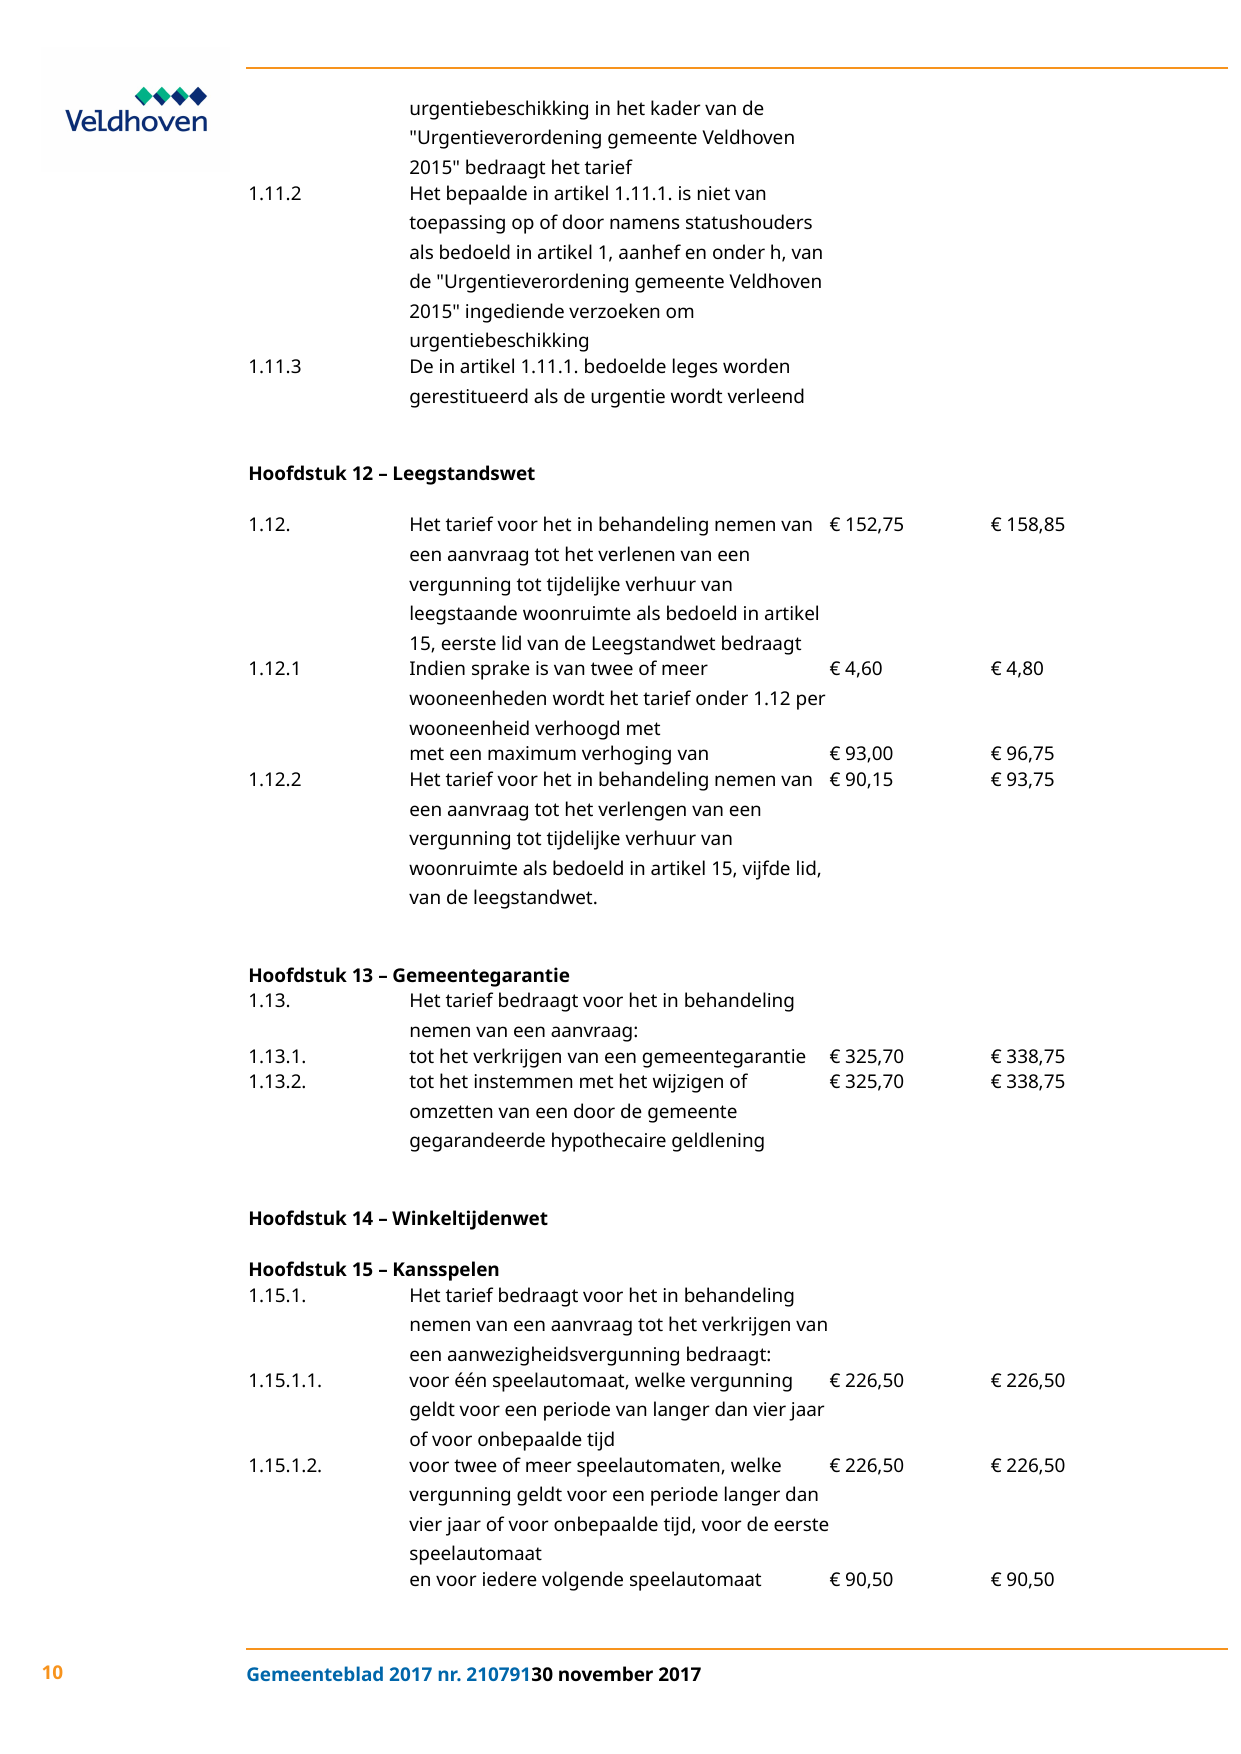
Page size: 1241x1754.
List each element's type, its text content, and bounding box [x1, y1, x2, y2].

table_cell [991, 1205, 1152, 1231]
table_cell voor één speelautomaat, welke vergunning geldt voor een periode van langer dan vier jaar of voor onbepaalde tijd [409, 1367, 829, 1452]
table_cell [829, 936, 991, 962]
table_cell [991, 486, 1152, 512]
table_cell € 93,00 [829, 741, 991, 766]
table_cell [409, 936, 829, 962]
table_cell [409, 1154, 829, 1179]
table_cell Het tarief bedraagt voor het in behandeling nemen van een aanvraag: [409, 988, 829, 1043]
table_cell [991, 910, 1152, 936]
table_cell [248, 1179, 409, 1205]
table_cell Indien sprake is van twee of meer wooneenheden wordt het tarief onder 1.12 per wooneenheid verhoogd met [409, 656, 829, 741]
table_cell [991, 1179, 1152, 1205]
table_cell [829, 962, 991, 987]
table_cell [248, 1566, 409, 1592]
table_cell € 325,70 [829, 1043, 991, 1068]
table_cell 1.11.3 [248, 353, 409, 409]
table_cell 1.15.1. [248, 1282, 409, 1367]
table_cell [829, 460, 991, 486]
table_cell [991, 1256, 1152, 1282]
table_cell € 158,85 [991, 512, 1152, 656]
table_cell € 325,70 [829, 1069, 991, 1153]
table_cell tot het verkrijgen van een gemeentegarantie [409, 1043, 829, 1068]
table_cell De in artikel 1.11.1. bedoelde leges worden gerestitueerd als de urgentie wordt verleend [409, 353, 829, 409]
table_cell € 226,50 [991, 1452, 1152, 1566]
table_cell [829, 1282, 991, 1367]
table_cell € 226,50 [829, 1452, 991, 1566]
table_cell € 226,50 [829, 1367, 991, 1452]
table_cell [248, 910, 409, 936]
table_cell [991, 434, 1152, 460]
table_cell [409, 409, 829, 434]
table_cell [991, 936, 1152, 962]
table_cell [829, 180, 991, 353]
table_cell [991, 962, 1152, 987]
table_cell [409, 910, 829, 936]
table_cell [409, 486, 829, 512]
table_cell [829, 486, 991, 512]
table_cell Hoofdstuk 13 – Gemeentegarantie [248, 962, 829, 987]
table_cell Hoofdstuk 14 – Winkeltijdenwet [248, 1205, 829, 1231]
table_cell [829, 409, 991, 434]
table_cell [829, 95, 991, 180]
table_cell € 93,75 [991, 766, 1152, 910]
table_cell € 96,75 [991, 741, 1152, 766]
table_cell 1.15.1.2. [248, 1452, 409, 1566]
table_cell [991, 353, 1152, 409]
table_cell [829, 434, 991, 460]
table_cell 1.15.1.1. [248, 1367, 409, 1452]
table_cell 1.11.2 [248, 180, 409, 353]
table_cell 1.12. [248, 512, 409, 656]
table_cell € 338,75 [991, 1043, 1152, 1068]
table_cell € 152,75 [829, 512, 991, 656]
table_cell [248, 741, 409, 766]
table_cell voor twee of meer speelautomaten, welke vergunning geldt voor een periode langer dan vier jaar of voor onbepaalde tijd, voor de eerste speelautomaat [409, 1452, 829, 1566]
table_cell [248, 1231, 409, 1256]
table_cell [248, 1154, 409, 1179]
table_cell [991, 460, 1152, 486]
table_cell Hoofdstuk 15 – Kansspelen [248, 1256, 829, 1282]
table_cell [829, 1179, 991, 1205]
table_cell met een maximum verhoging van [409, 741, 829, 766]
table_cell 1.13. [248, 988, 409, 1043]
table_cell [409, 1231, 829, 1256]
table_cell tot het instemmen met het wijzigen of omzetten van een door de gemeente gegarandeerde hypothecaire geldlening [409, 1069, 829, 1153]
table_cell Hoofdstuk 12 – Leegstandswet [248, 460, 829, 486]
table_cell [991, 988, 1152, 1043]
table_cell € 90,50 [991, 1566, 1152, 1592]
table_cell [248, 434, 409, 460]
table_cell [991, 1231, 1152, 1256]
table_cell [829, 353, 991, 409]
table_cell 1.13.2. [248, 1069, 409, 1153]
table_cell [991, 1154, 1152, 1179]
table_cell [248, 409, 409, 434]
table_cell € 90,15 [829, 766, 991, 910]
table_cell € 338,75 [991, 1069, 1152, 1153]
table_cell [991, 180, 1152, 353]
table_cell [991, 409, 1152, 434]
table_cell [409, 434, 829, 460]
table_cell [248, 936, 409, 962]
table_cell Het tarief voor het in behandeling nemen van een aanvraag tot het verlengen van een vergunning tot tijdelijke verhuur van woonruimte als bedoeld in artikel 15, vijfde lid, van de leegstandwet. [409, 766, 829, 910]
table_cell [991, 1282, 1152, 1367]
table_cell [829, 1231, 991, 1256]
table_cell € 4,80 [991, 656, 1152, 741]
table_cell Het bepaalde in artikel 1.11.1. is niet van toepassing op of door namens statushouders als bedoeld in artikel 1, aanhef en onder h, van de "Urgentieverordening gemeente Veldhoven 2015" ingediende verzoeken om urgentiebeschikking [409, 180, 829, 353]
table_cell 1.13.1. [248, 1043, 409, 1068]
picture [41, 47, 231, 172]
table_cell [409, 1179, 829, 1205]
table_cell [991, 95, 1152, 180]
table_cell [829, 910, 991, 936]
table_cell [829, 1205, 991, 1231]
table_cell en voor iedere volgende speelautomaat [409, 1566, 829, 1592]
table_cell urgentiebeschikking in het kader van de "Urgentieverordening gemeente Veldhoven 2015" bedraagt het tarief [409, 95, 829, 180]
table_cell € 226,50 [991, 1367, 1152, 1452]
table_cell [829, 1256, 991, 1282]
table_cell 1.12.2 [248, 766, 409, 910]
table_cell Het tarief bedraagt voor het in behandeling nemen van een aanvraag tot het verkrijgen van een aanwezigheidsvergunning bedraagt: [409, 1282, 829, 1367]
table_cell [248, 95, 409, 180]
table_cell [829, 1154, 991, 1179]
table_cell € 90,50 [829, 1566, 991, 1592]
table_cell Het tarief voor het in behandeling nemen van een aanvraag tot het verlenen van een vergunning tot tijdelijke verhuur van leegstaande woonruimte als bedoeld in artikel 15, eerste lid van de Leegstandwet bedraagt [409, 512, 829, 656]
table_cell € 4,60 [829, 656, 991, 741]
table_cell [248, 486, 409, 512]
table_cell 1.12.1 [248, 656, 409, 741]
table_cell [829, 988, 991, 1043]
